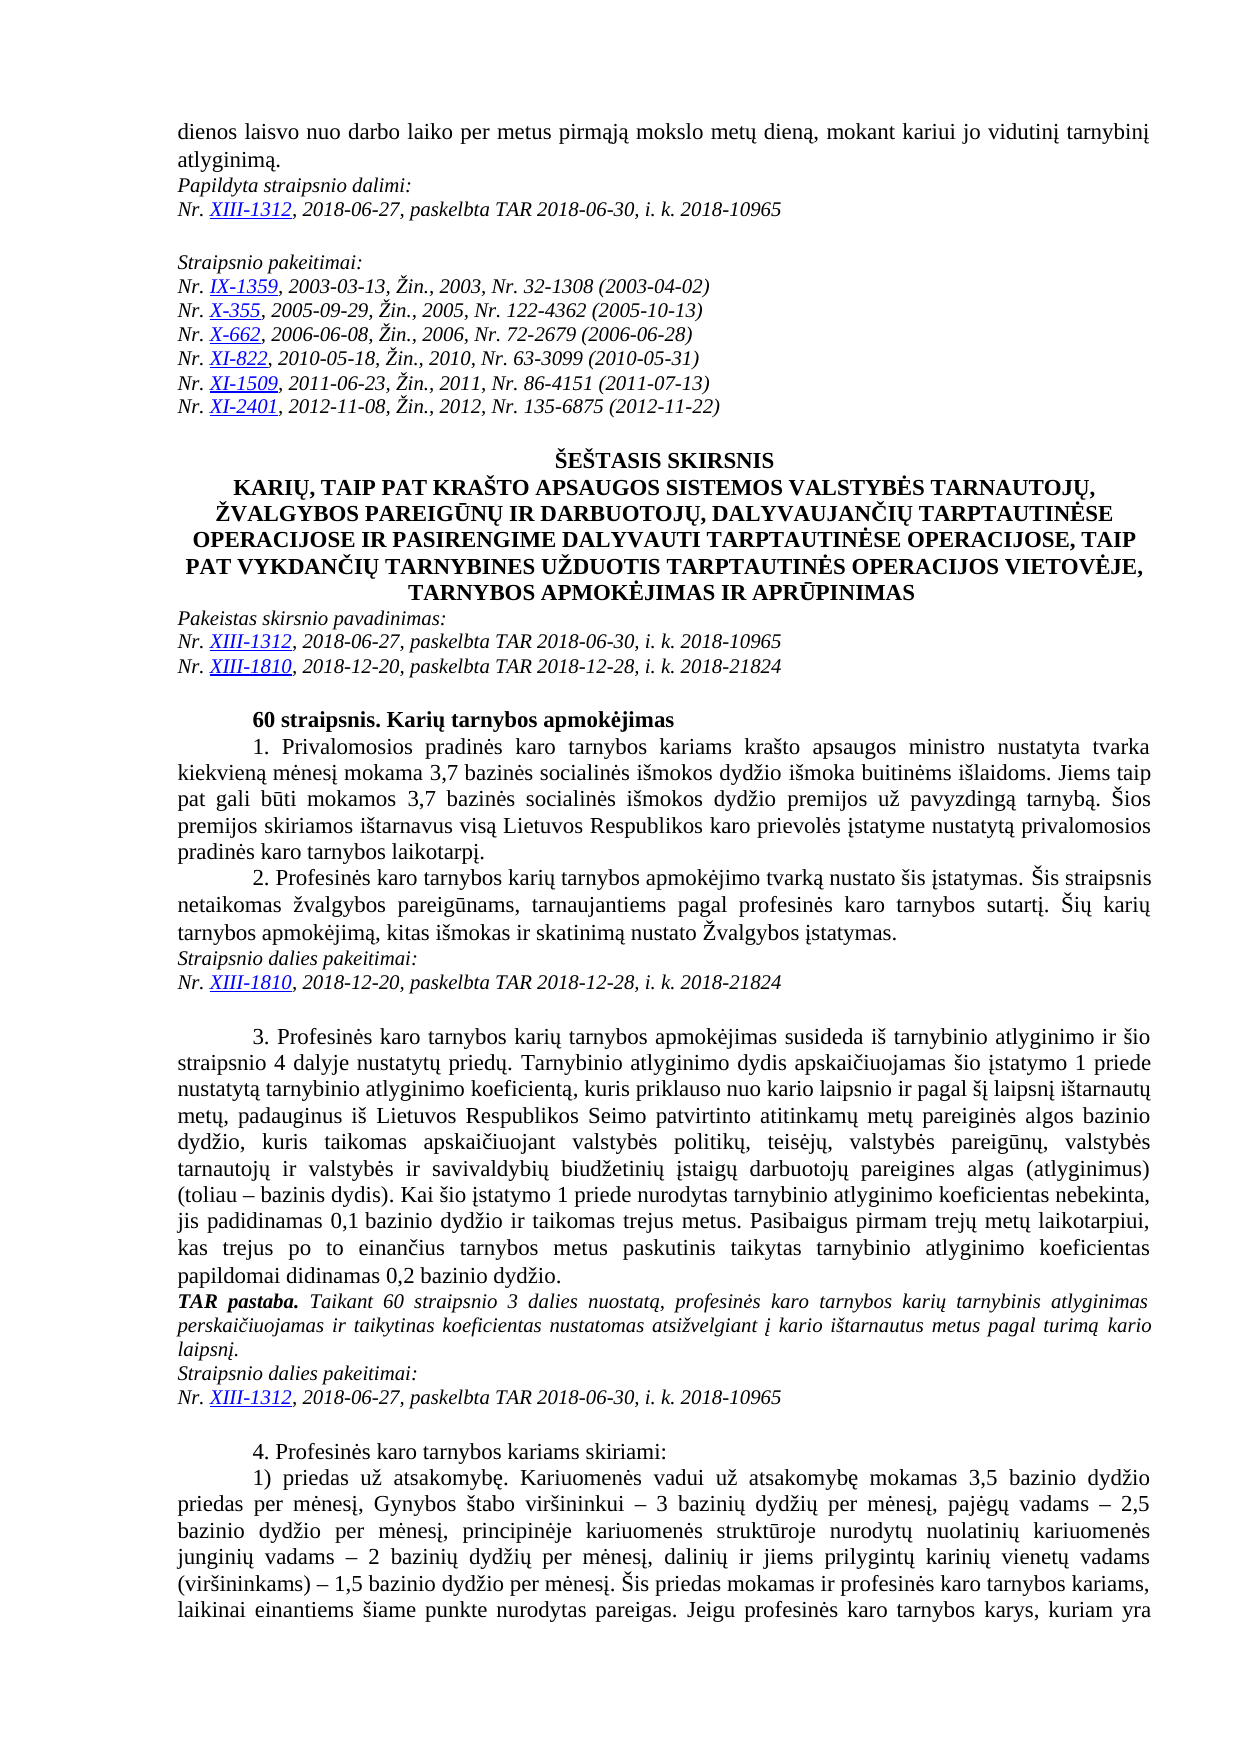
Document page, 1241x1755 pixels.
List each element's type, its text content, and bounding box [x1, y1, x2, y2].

text Nr. XI-822, 2010-05-18, Žin., 2010, Nr. 63-3099 (2010-05-31) [177, 346, 1152, 370]
text TAR pastaba. Taikant 60 straipsnio 3 dalies nuostatą, profesinės karo tarnybos karių tarnybinis atlyginimas perskaičiuojamas ir taikytinas koeficientas nustatomas atsižvelgiant į kario ištarnautus metus pagal turimą kario laipsnį. [177, 1289, 1152, 1361]
text 4. Profesinės karo tarnybos kariams skiriami: [177, 1438, 1152, 1464]
text Nr. XIII-1312, 2018-06-27, paskelbta TAR 2018-06-30, i. k. 2018-10965 [177, 197, 1152, 221]
text 1. Privalomosios pradinės karo tarnybos kariams krašto apsaugos ministro nustatyta tvarka kiekvieną mėnesį mokama 3,7 bazinės socialinės išmokos dydžio išmoka buitinėms išlaidoms. Jiems taip pat gali būti mokamos 3,7 bazinės socialinės išmokos dydžio premijos už pavyzdingą tarnybą. Šios premijos skiriamos ištarnavus visą Lietuvos Respublikos karo prievolės įstatyme nustatytą privalomosios pradinės karo tarnybos laikotarpį. [177, 733, 1152, 864]
text Nr. X-355, 2005-09-29, Žin., 2005, Nr. 122-4362 (2005-10-13) [177, 298, 1152, 322]
text Nr. XI-1509, 2011-06-23, Žin., 2011, Nr. 86-4151 (2011-07-13) [177, 370, 1152, 394]
text Nr. XIII-1810, 2018-12-20, paskelbta TAR 2018-12-28, i. k. 2018-21824 [177, 970, 1152, 994]
text Nr. X-662, 2006-06-08, Žin., 2006, Nr. 72-2679 (2006-06-28) [177, 322, 1152, 346]
text dienos laisvo nuo darbo laiko per metus pirmąją mokslo metų dieną, mokant kariui jo vidutinį tarnybinį atlyginimą. [177, 118, 1152, 173]
text 3. Profesinės karo tarnybos karių tarnybos apmokėjimas susideda iš tarnybinio atlyginimo ir šio straipsnio 4 dalyje nustatytų priedų. Tarnybinio atlyginimo dydis apskaičiuojamas šio įstatymo 1 priede nustatytą tarnybinio atlyginimo koeficientą, kuris priklauso nuo kario laipsnio ir pagal šį laipsnį ištarnautų metų, padauginus iš Lietuvos Respublikos Seimo patvirtinto atitinkamų metų pareiginės algos bazinio dydžio, kuris taikomas apskaičiuojant valstybės politikų, teisėjų, valstybės pareigūnų, valstybės tarnautojų ir valstybės ir savivaldybių biudžetinių įstaigų darbuotojų pareigines algas (atlyginimus) (toliau – bazinis dydis). Kai šio įstatymo 1 priede nurodytas tarnybinio atlyginimo koeficientas nebekinta, jis padidinamas 0,1 bazinio dydžio ir taikomas trejus metus. Pasibaigus pirmam trejų metų laikotarpiui, kas trejus po to einančius tarnybos metus paskutinis taikytas tarnybinio atlyginimo koeficientas papildomai didinamas 0,2 bazinio dydžio. [177, 1023, 1152, 1289]
text ŠEŠTASIS SKIRSNIS [177, 447, 1152, 474]
text 2. Profesinės karo tarnybos karių tarnybos apmokėjimo tvarką nustato šis įstatymas. Šis straipsnis netaikomas žvalgybos pareigūnams, tarnaujantiems pagal profesinės karo tarnybos sutartį. Šių karių tarnybos apmokėjimą, kitas išmokas ir skatinimą nustato Žvalgybos įstatymas. [177, 864, 1152, 946]
text Straipsnio dalies pakeitimai: [177, 946, 1152, 970]
text 1) priedas už atsakomybę. Kariuomenės vadui už atsakomybę mokamas 3,5 bazinio dydžio priedas per mėnesį, Gynybos štabo viršininkui – 3 bazinių dydžių per mėnesį, pajėgų vadams – 2,5 bazinio dydžio per mėnesį, principinėje kariuomenės struktūroje nurodytų nuolatinių kariuomenės junginių vadams – 2 bazinių dydžių per mėnesį, dalinių ir jiems prilygintų karinių vienetų vadams (viršininkams) – 1,5 bazinio dydžio per mėnesį. Šis priedas mokamas ir profesinės karo tarnybos kariams, laikinai einantiems šiame punkte nurodytas pareigas. Jeigu profesinės karo tarnybos karys, kuriam yra [177, 1464, 1152, 1622]
text Nr. XIII-1312, 2018-06-27, paskelbta TAR 2018-06-30, i. k. 2018-10965 [177, 629, 1152, 653]
text Papildyta straipsnio dalimi: [177, 173, 1152, 197]
text Nr. IX-1359, 2003-03-13, Žin., 2003, Nr. 32-1308 (2003-04-02) [177, 274, 1152, 298]
text Nr. XIII-1312, 2018-06-27, paskelbta TAR 2018-06-30, i. k. 2018-10965 [177, 1385, 1152, 1409]
text 60 straipsnis. Karių tarnybos apmokėjimas [177, 706, 1152, 733]
text Straipsnio dalies pakeitimai: [177, 1361, 1152, 1385]
text Nr. XIII-1810, 2018-12-20, paskelbta TAR 2018-12-28, i. k. 2018-21824 [177, 653, 1152, 678]
text Straipsnio pakeitimai: [177, 250, 1152, 274]
text KARIŲ, TAIP PAT KRAŠTO APSAUGOS SISTEMOS VALSTYBĖS TARNAUTOJŲ, ŽVALGYBOS PAREIGŪNŲ IR DARBUOTOJŲ, DALYVAUJANČIŲ TARPTAUTINĖSE OPERACIJOSE IR PASIRENGIME DALYVAUTI TARPTAUTINĖSE OPERACIJOSE, TAIP PAT VYKDANČIŲ TARNYBINES UŽDUOTIS TARPTAUTINĖS OPERACIJOS VIETOVĖJE, TARNYBOS APMOKĖJIMAS IR APRŪPINIMAS [177, 474, 1152, 605]
text Nr. XI-2401, 2012-11-08, Žin., 2012, Nr. 135-6875 (2012-11-22) [177, 394, 1152, 418]
text Pakeistas skirsnio pavadinimas: [177, 605, 1152, 629]
